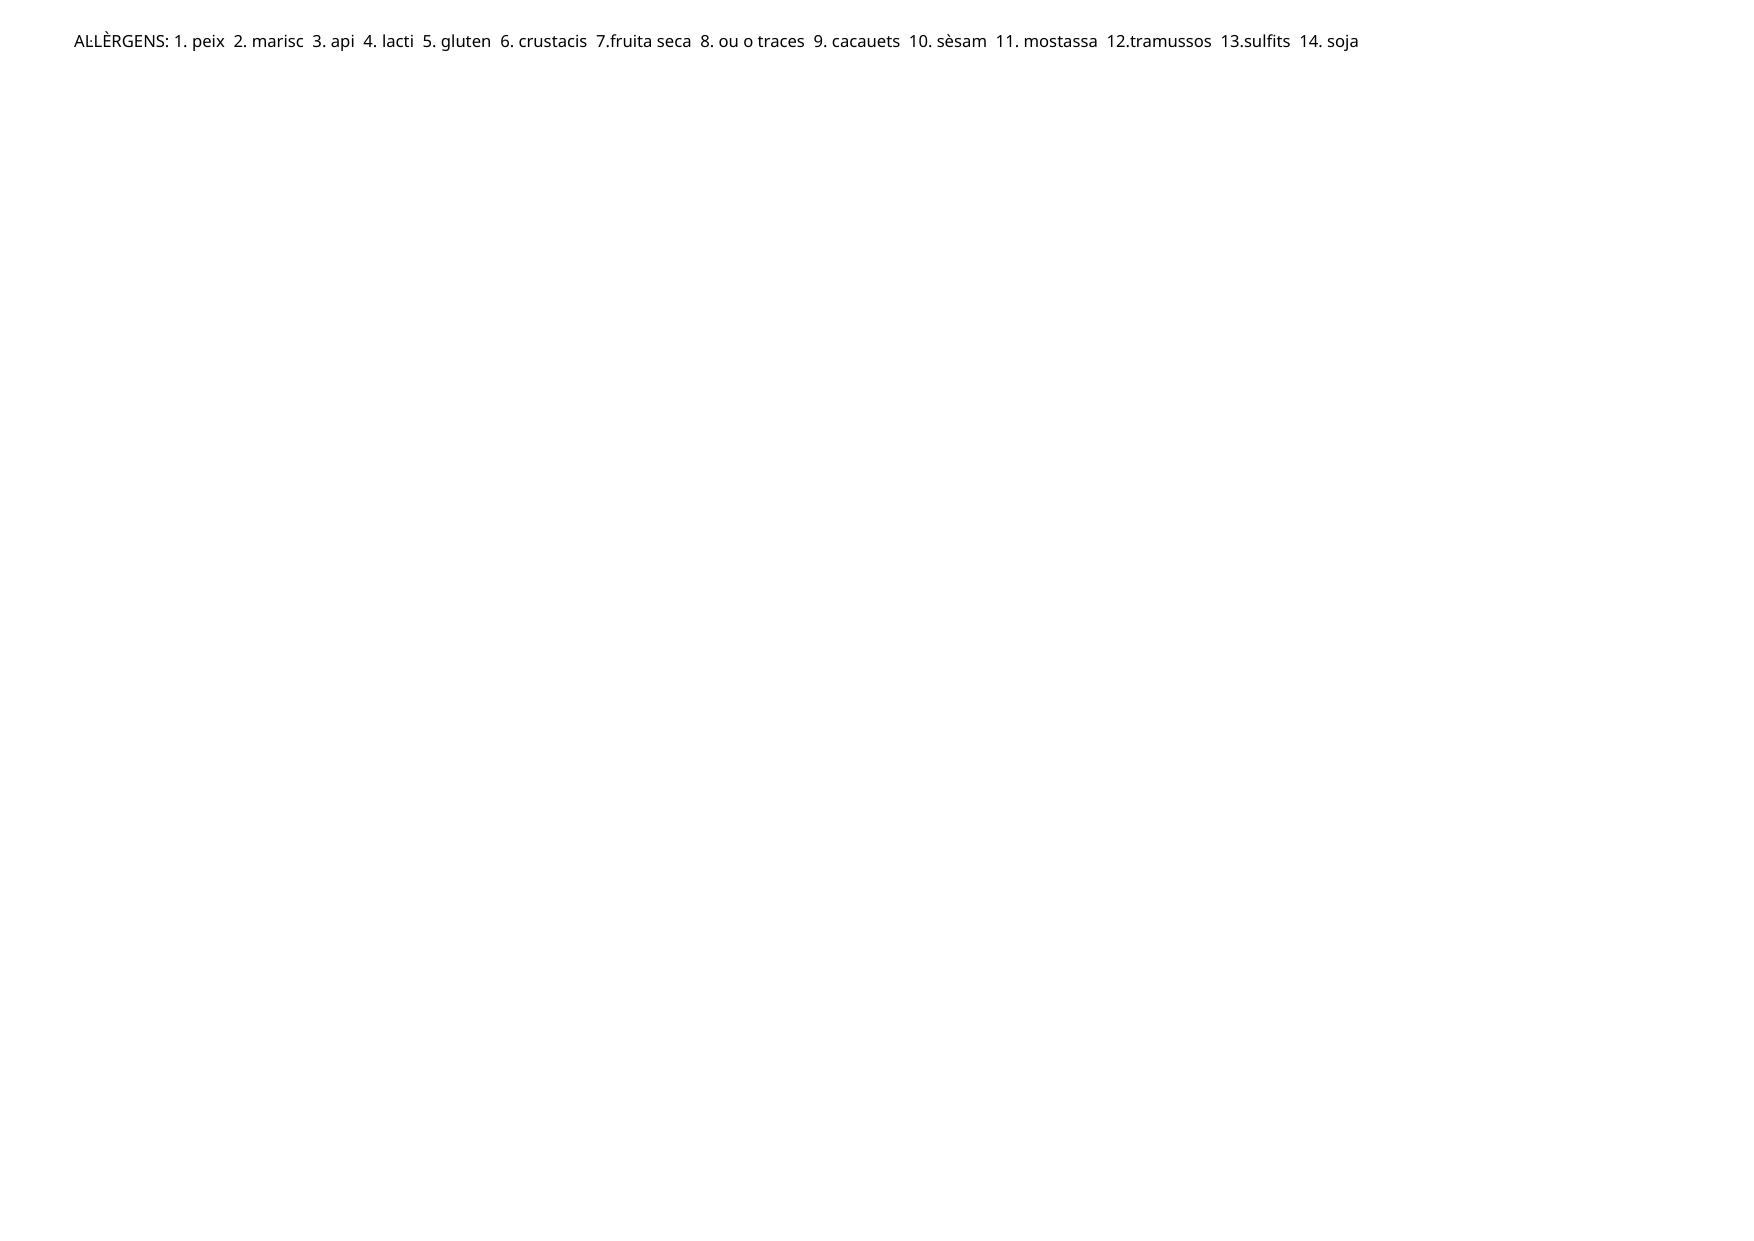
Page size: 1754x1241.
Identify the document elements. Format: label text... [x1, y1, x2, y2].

text AL·LÈRGENS: 1. peix 2. marisc 3. api 4. lacti 5. gluten 6. crustacis 7.fruita seca 8. ou o traces 9. cacauets 10. sèsam 11. mostassa 12.tramussos 13.sulfits 14. soja [74, 29, 1680, 52]
